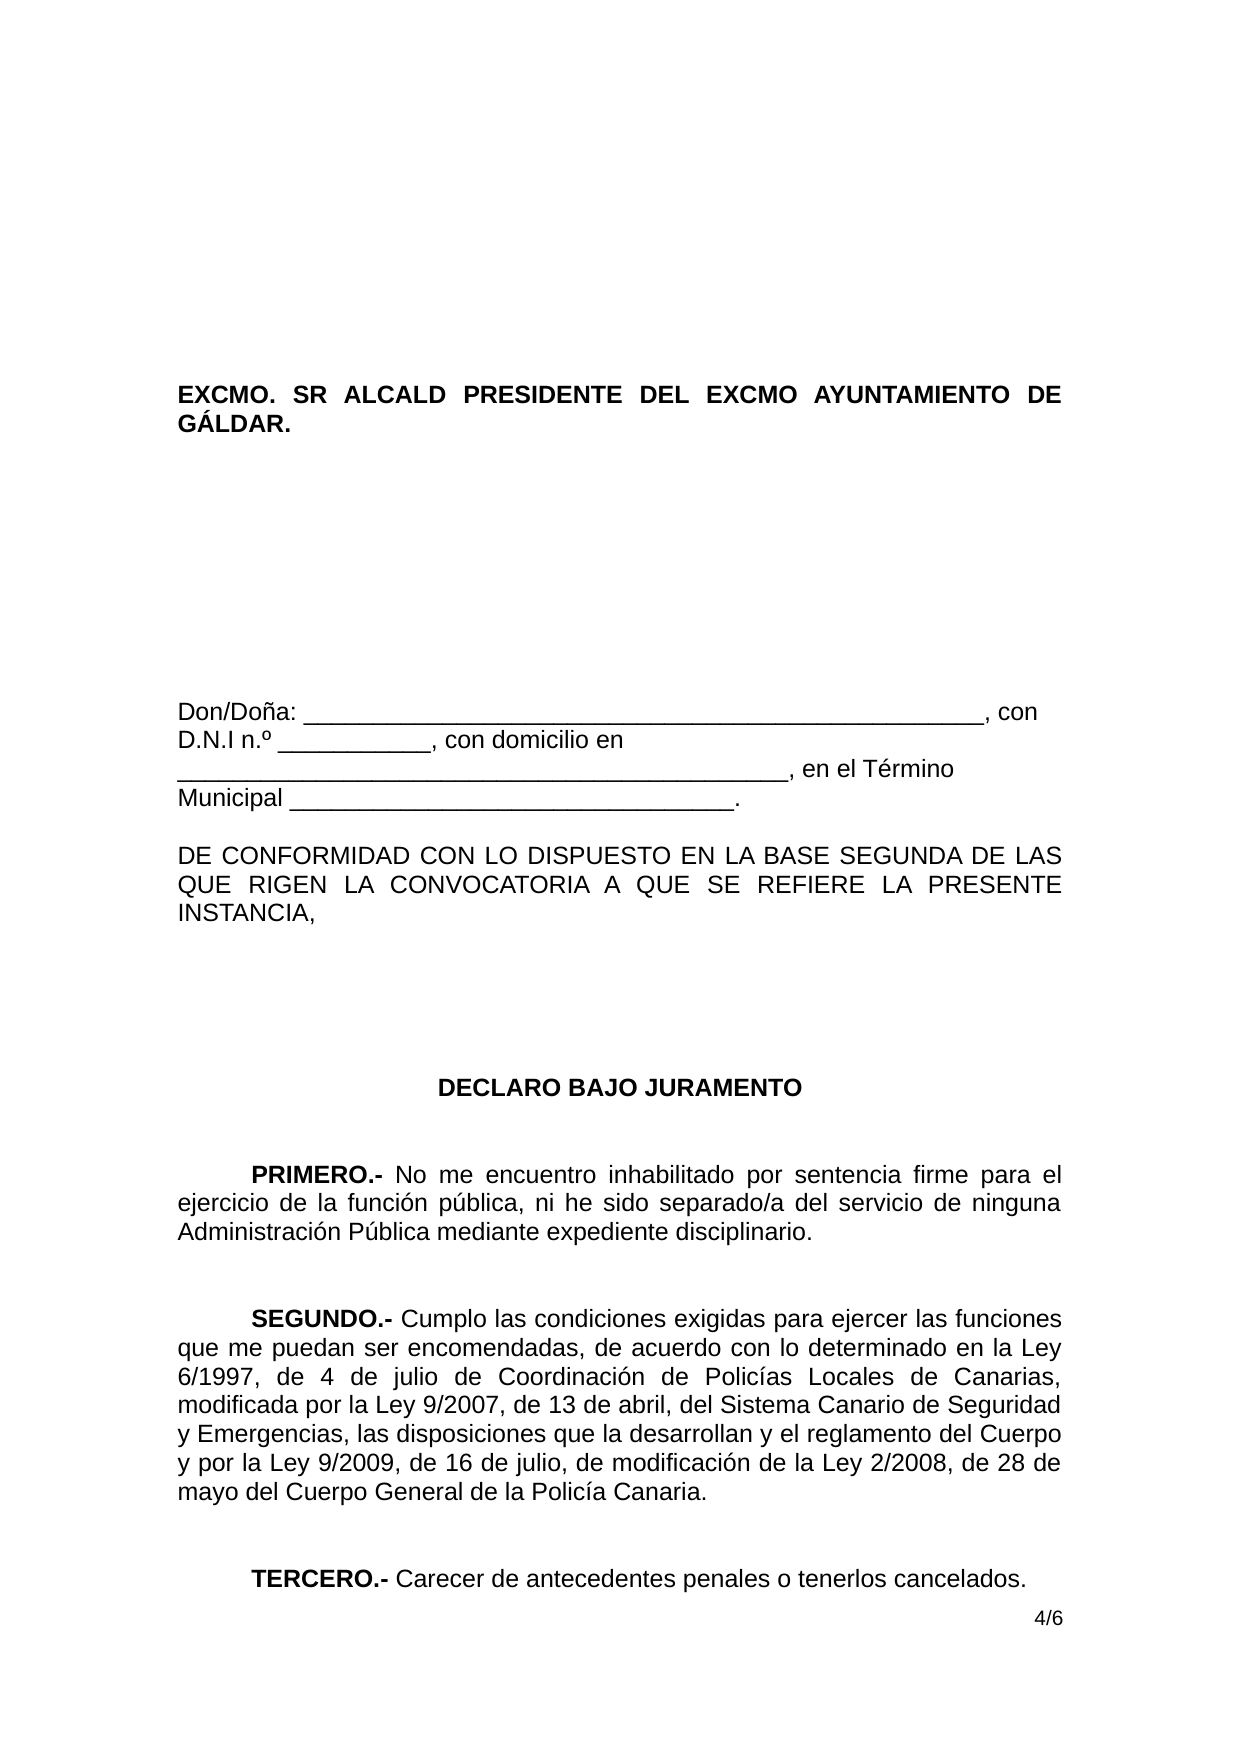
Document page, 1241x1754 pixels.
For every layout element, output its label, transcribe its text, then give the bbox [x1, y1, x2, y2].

text SEGUNDO.- Cumplo las condiciones exigidas para ejercer las funciones que me puedan ser encomendadas, de acuerdo con lo determinado en la Ley 6/1997, de 4 de julio de Coordinación de Policías Locales de Canarias, modificada por la Ley 9/2007, de 13 de abril, del Sistema Canario de Seguridad y Emergencias, las disposiciones que la desarrollan y el reglamento del Cuerpo y por la Ley 9/2009, de 16 de julio, de modificación de la Ley 2/2008, de 28 de mayo del Cuerpo General de la Policía Canaria. [177, 1304, 1063, 1505]
text DECLARO BAJO JURAMENTO [177, 1072, 1063, 1101]
text DE CONFORMIDAD CON LO DISPUESTO EN LA BASE SEGUNDA DE LAS QUE RIGEN LA CONVOCATORIA A QUE SE REFIERE LA PRESENTE INSTANCIA, [177, 841, 1063, 927]
text EXCMO. SR ALCALD PRESIDENTE DEL EXCMO AYUNTAMIENTO DE GÁLDAR. [177, 380, 1063, 438]
text PRIMERO.- No me encuentro inhabilitado por sentencia firme para el ejercicio de la función pública, ni he sido separado/a del servicio de ninguna Administración Pública mediante expediente disciplinario. [177, 1159, 1063, 1246]
text TERCERO.- Carecer de antecedentes penales o tenerlos cancelados. [177, 1564, 1063, 1592]
text Don/Doña: _________________________________________________, con D.N.I n.º ___________, con domicilio en ____________________________________________, en el Término Municipal ________________________________. [177, 697, 1063, 812]
